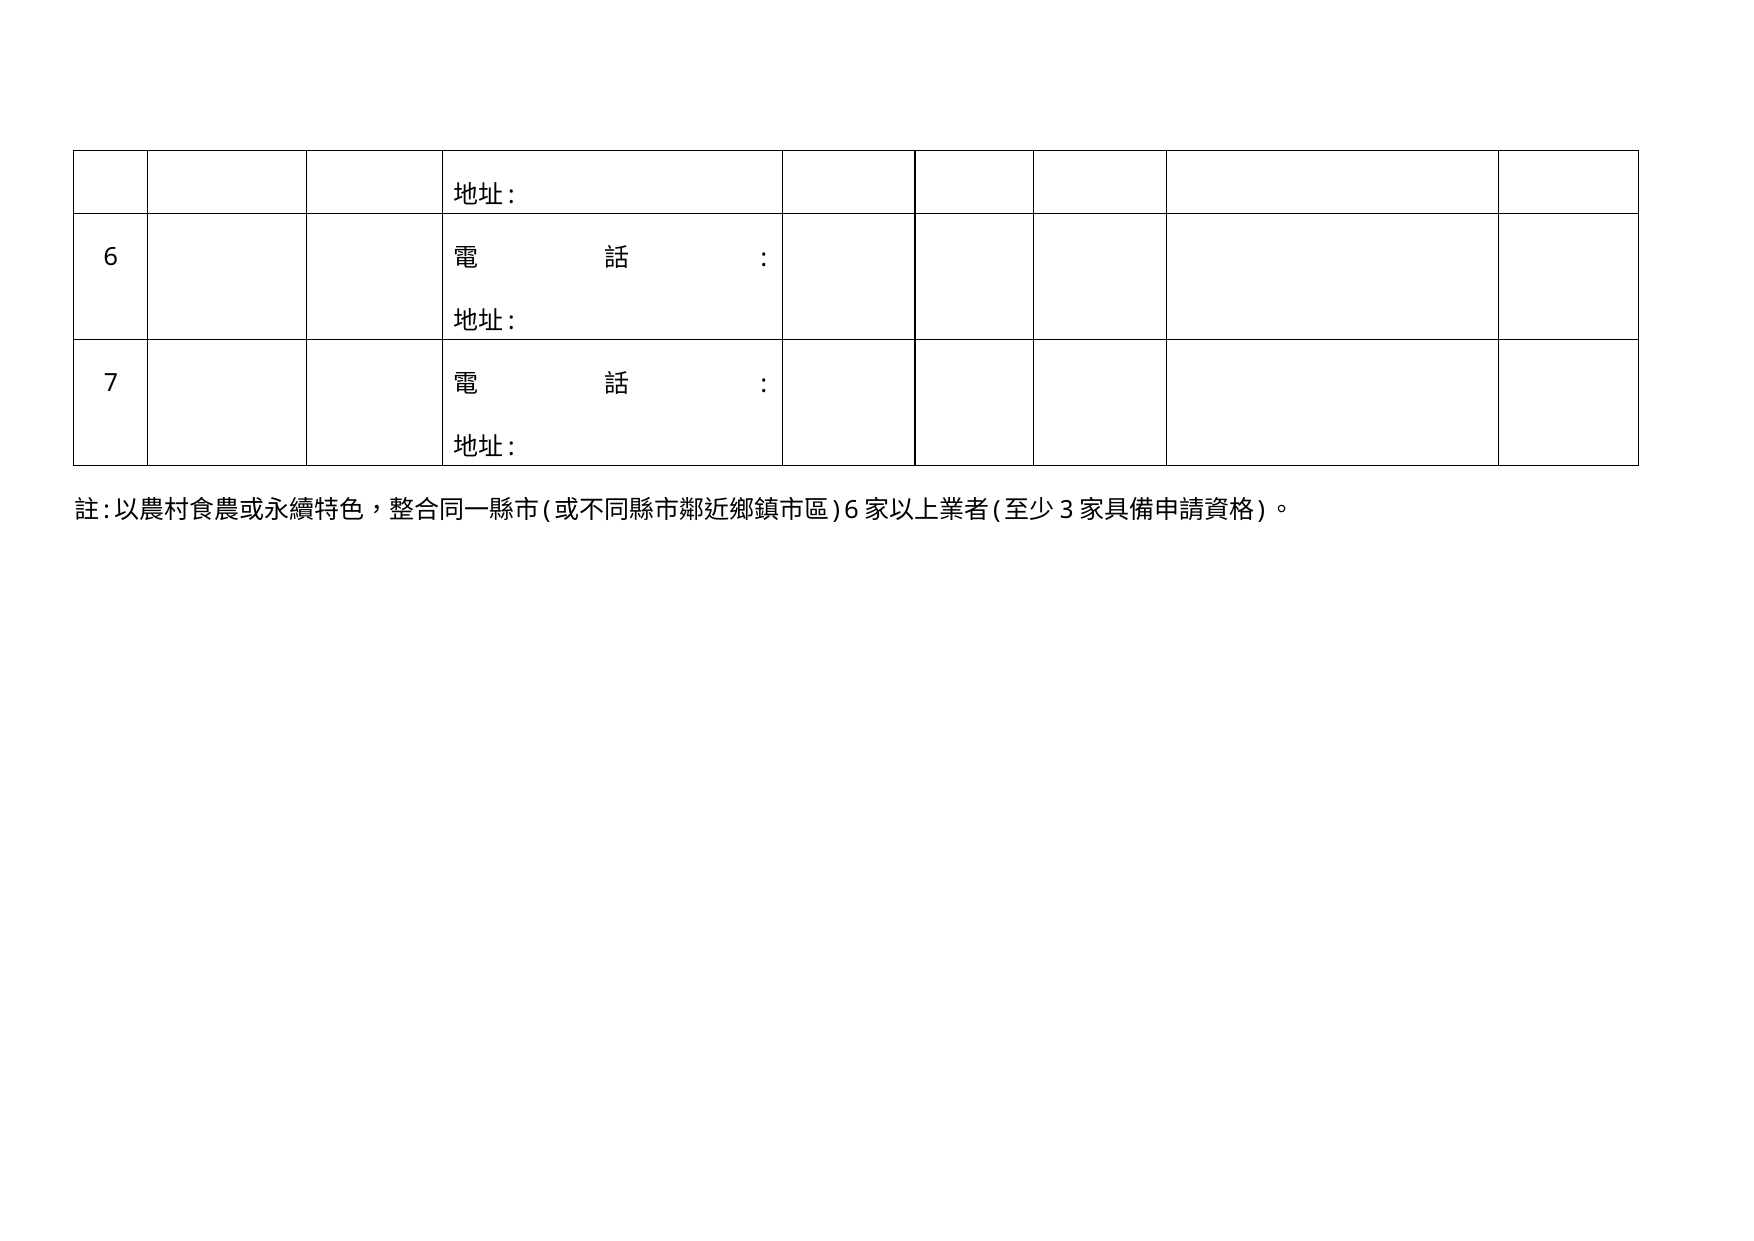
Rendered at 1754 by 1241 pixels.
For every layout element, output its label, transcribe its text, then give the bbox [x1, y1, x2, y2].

table_cell [74, 151, 147, 213]
table_cell [1499, 151, 1638, 213]
table_cell [148, 214, 306, 339]
table_cell 6 [74, 214, 147, 339]
table_cell [307, 151, 442, 213]
table_cell 7 [74, 340, 147, 465]
table_cell [1499, 340, 1638, 465]
table_cell [1499, 214, 1638, 339]
table_cell 地址: [443, 151, 782, 213]
table_cell 電話: 地址: [443, 340, 782, 465]
table_cell [783, 214, 914, 339]
table_cell [307, 214, 442, 339]
table_cell [916, 214, 1033, 339]
table_cell [783, 151, 914, 213]
table_cell [1167, 151, 1498, 213]
table_cell [1034, 214, 1166, 339]
table_cell [916, 340, 1033, 465]
table_cell [1167, 340, 1498, 465]
table_cell 電話: 地址: [443, 214, 782, 339]
table_cell [1034, 340, 1166, 465]
table_cell [148, 340, 306, 465]
table_cell [307, 340, 442, 465]
table_cell [916, 151, 1033, 213]
table_cell [783, 340, 914, 465]
text 註:以農村食農或永續特色，整合同一縣市(或不同縣市鄰近鄉鎮市區)6家以上業者(至少3家具備申請資格)。 [74, 466, 1651, 529]
table_cell [1167, 214, 1498, 339]
table_cell [1034, 151, 1166, 213]
table_cell [148, 151, 306, 213]
